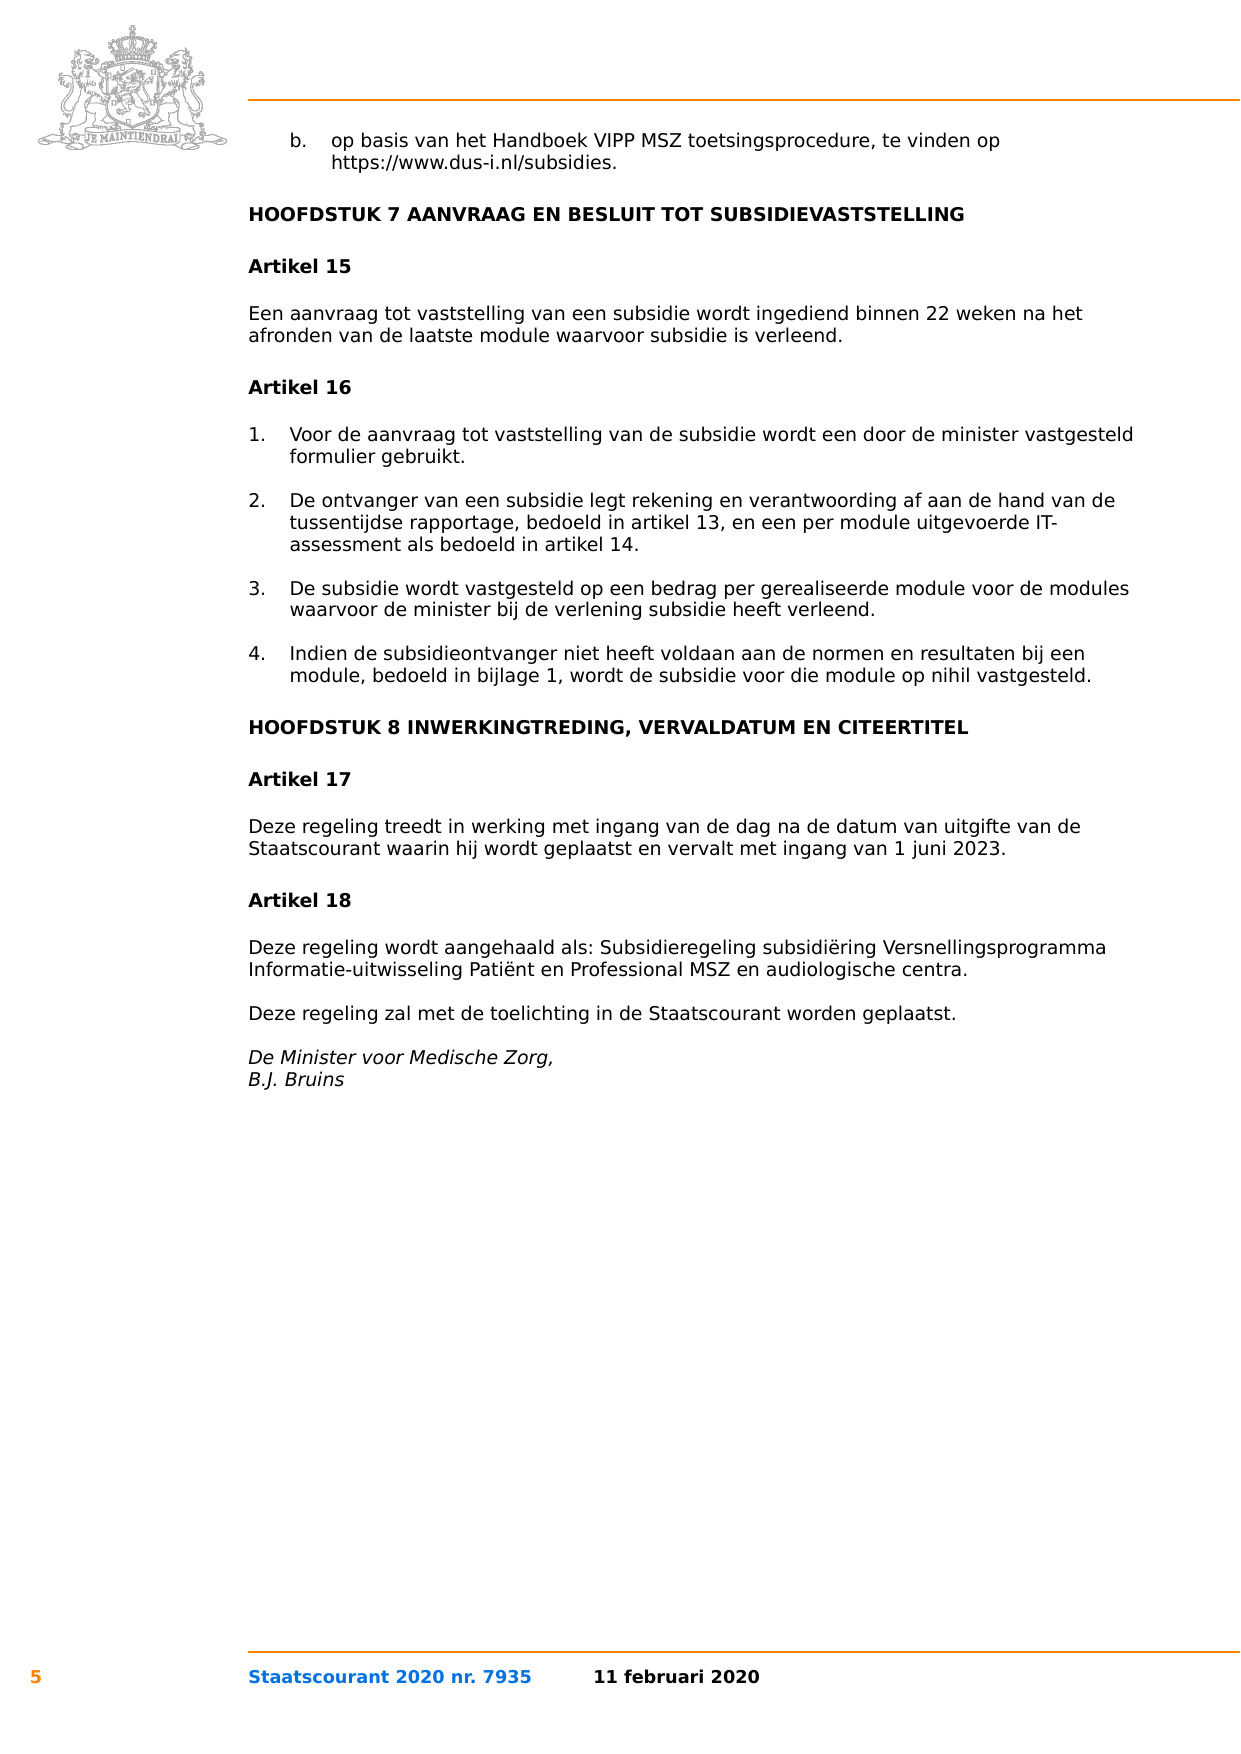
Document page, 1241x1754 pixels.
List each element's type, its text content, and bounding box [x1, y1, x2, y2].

subtitle HOOFDSTUK 7 AANVRAAG EN BESLUIT TOT SUBSIDIEVASTSTELLING [248, 204, 1163, 226]
picture [38, 25, 227, 150]
text Deze regeling zal met de toelichting in de Staatscourant worden geplaatst. [248, 1003, 1163, 1025]
subtitle Artikel 17 [248, 769, 1163, 791]
subtitle Artikel 15 [248, 256, 1163, 278]
subtitle HOOFDSTUK 8 INWERKINGTREDING, VERVALDATUM EN CITEERTITEL [248, 717, 1163, 739]
text Een aanvraag tot vaststelling van een subsidie wordt ingediend binnen 22 weken na het afronden van de laatste module waarvoor subsidie is verleend. [248, 303, 1163, 347]
text Deze regeling treedt in werking met ingang van de dag na de datum van uitgifte van de Staatscourant waarin hij wordt geplaatst en vervalt met ingang van 1 juni 2023. [248, 816, 1163, 860]
text Deze regeling wordt aangehaald als: Subsidieregeling subsidiëring Versnellingsprogramma Informatie-uitwisseling Patiënt en Professional MSZ en audiologische centra. [248, 937, 1163, 981]
text 3. De subsidie wordt vastgesteld op een bedrag per gerealiseerde module voor de modules waarvoor de minister bij de verlening subsidie heeft verleend. [248, 577, 1163, 621]
text 1. Voor de aanvraag tot vaststelling van de subsidie wordt een door de minister vastgesteld formulier gebruikt. [248, 424, 1163, 468]
text 2. De ontvanger van een subsidie legt rekening en verantwoording af aan de hand van de tussentijdse rapportage, bedoeld in artikel 13, en een per module uitgevoerde IT-assessment als bedoeld in artikel 14. [248, 489, 1163, 556]
text De Minister voor Medische Zorg, B.J. Bruins [248, 1047, 1163, 1091]
subtitle Artikel 18 [248, 890, 1163, 912]
text 4. Indien de subsidieontvanger niet heeft voldaan aan de normen en resultaten bij een module, bedoeld in bijlage 1, wordt de subsidie voor die module op nihil vastgesteld. [248, 643, 1163, 687]
subtitle Artikel 16 [248, 377, 1163, 399]
text b. op basis van het Handboek VIPP MSZ toetsingsprocedure, te vinden op https://www.dus-i.nl/subsidies. [289, 130, 1163, 174]
